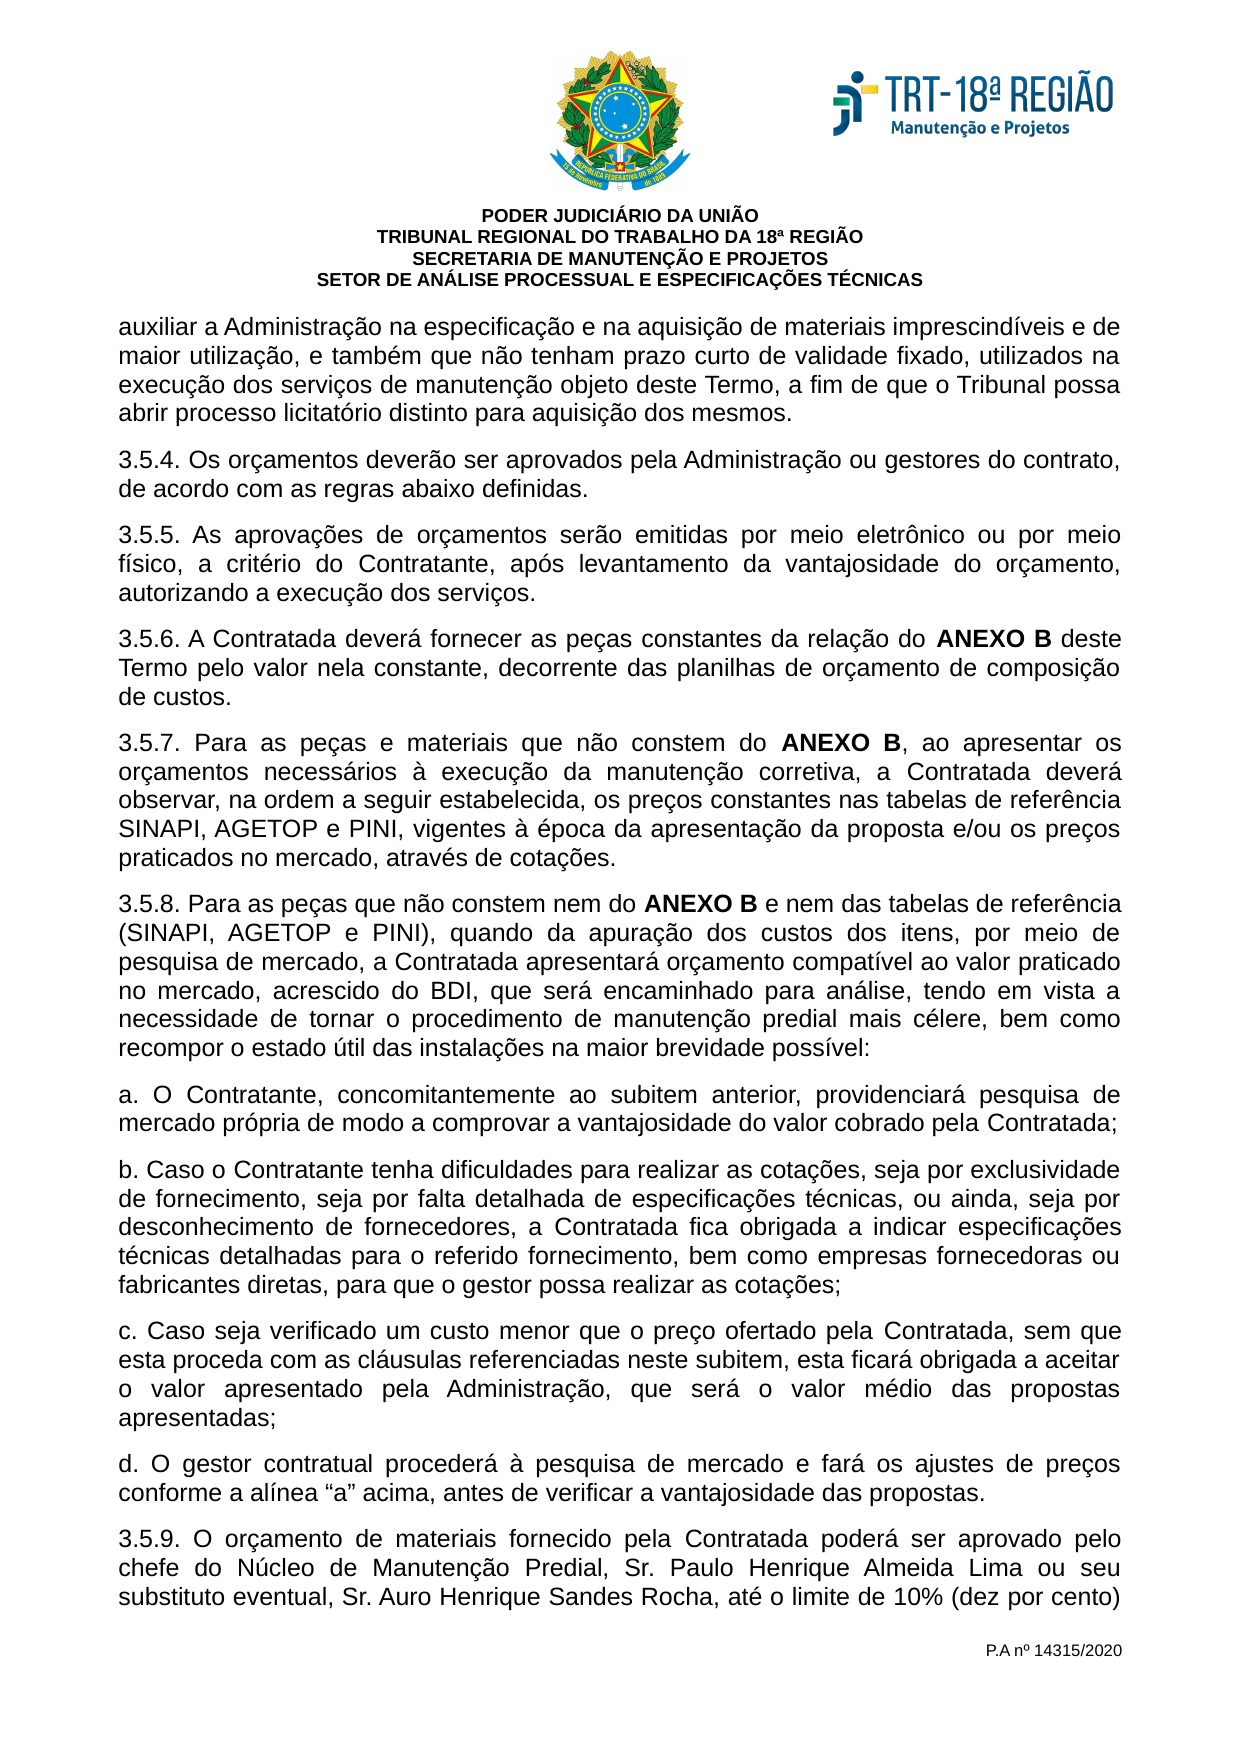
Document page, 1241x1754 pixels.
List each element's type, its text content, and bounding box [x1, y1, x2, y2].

text a. O Contratante, concomitantemente ao subitem anterior, providenciará pesquisa de mercado própria de modo a comprovar a vantajosidade do valor cobrado pela Contratada; [118, 1080, 1122, 1137]
text 3.5.8. Para as peças que não constem nem do ANEXO B e nem das tabelas de referência (SINAPI, AGETOP e PINI), quando da apuração dos custos dos itens, por meio de pesquisa de mercado, a Contratada apresentará orçamento compatível ao valor praticado no mercado, acrescido do BDI, que será encaminhado para análise, tendo em vista a necessidade de tornar o procedimento de manutenção predial mais célere, bem como recompor o estado útil das instalações na maior brevidade possível: [118, 889, 1122, 1062]
text 3.5.6. A Contratada deverá fornecer as peças constantes da relação do ANEXO B deste Termo pelo valor nela constante, decorrente das planilhas de orçamento de composição de custos. [118, 624, 1122, 710]
text 3.5.7. Para as peças e materiais que não constem do ANEXO B, ao apresentar os orçamentos necessários à execução da manutenção corretiva, a Contratada deverá observar, na ordem a seguir estabelecida, os preços constantes nas tabelas de referência SINAPI, AGETOP e PINI, vigentes à época da apresentação da proposta e/ou os preços praticados no mercado, através de cotações. [118, 728, 1122, 872]
text 3.5.4. Os orçamentos deverão ser aprovados pela Administração ou gestores do contrato, de acordo com as regras abaixo definidas. [118, 445, 1122, 502]
text auxiliar a Administração na especificação e na aquisição de materiais imprescindíveis e de maior utilização, e também que não tenham prazo curto de validade fixado, utilizados na execução dos serviços de manutenção objeto deste Termo, a fim de que o Tribunal possa abrir processo licitatório distinto para aquisição dos mesmos. [118, 312, 1122, 427]
picture [828, 67, 1117, 141]
picture [550, 51, 691, 191]
text b. Caso o Contratante tenha dificuldades para realizar as cotações, seja por exclusividade de fornecimento, seja por falta detalhada de especificações técnicas, ou ainda, seja por desconhecimento de fornecedores, a Contratada fica obrigada a indicar especificações técnicas detalhadas para o referido fornecimento, bem como empresas fornecedoras ou fabricantes diretas, para que o gestor possa realizar as cotações; [118, 1155, 1122, 1299]
text 3.5.9. O orçamento de materiais fornecido pela Contratada poderá ser aprovado pelo chefe do Núcleo de Manutenção Predial, Sr. Paulo Henrique Almeida Lima ou seu substituto eventual, Sr. Auro Henrique Sandes Rocha, até o limite de 10% (dez por cento) [118, 1524, 1122, 1611]
text 3.5.5. As aprovações de orçamentos serão emitidas por meio eletrônico ou por meio físico, a critério do Contratante, após levantamento da vantajosidade do orçamento, autorizando a execução dos serviços. [118, 520, 1122, 606]
text c. Caso seja verificado um custo menor que o preço ofertado pela Contratada, sem que esta proceda com as cláusulas referenciadas neste subitem, esta ficará obrigada a aceitar o valor apresentado pela Administração, que será o valor médio das propostas apresentadas; [118, 1316, 1122, 1431]
text d. O gestor contratual procederá à pesquisa de mercado e fará os ajustes de preços conforme a alínea “a” acima, antes de verificar a vantajosidade das propostas. [118, 1449, 1122, 1507]
